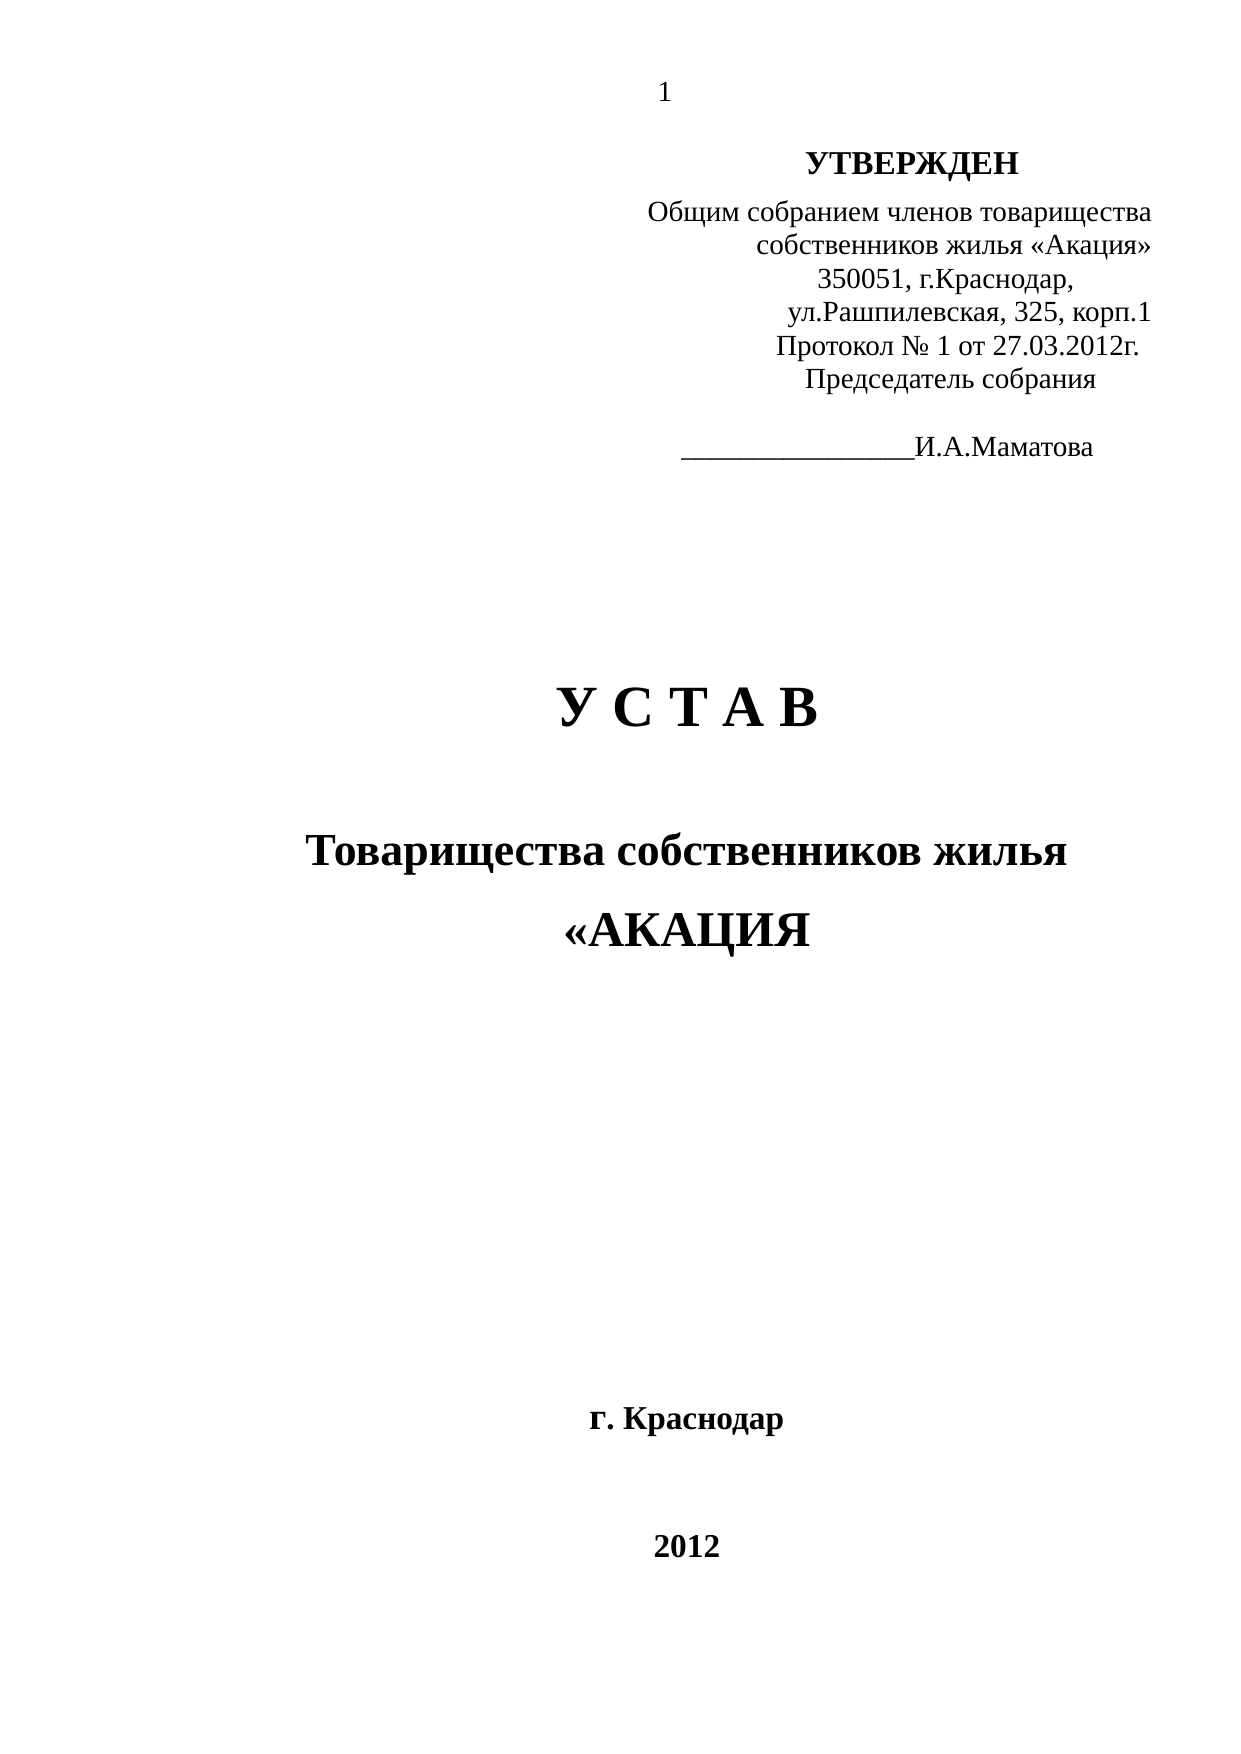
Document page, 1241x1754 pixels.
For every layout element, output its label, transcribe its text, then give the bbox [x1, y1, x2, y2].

text 2012 [177, 1526, 1152, 1564]
text УТВЕРЖДЕН [177, 143, 1152, 181]
text ________________И.А.Маматова [177, 429, 1152, 462]
text У С Т А В [177, 671, 1152, 738]
text «АКАЦИЯ [177, 900, 1152, 957]
text ул.Рашпилевская, 325, корп.1 [177, 294, 1152, 328]
text г. Краснодар [177, 1395, 1152, 1438]
text Товарищества собственников жилья [177, 822, 1152, 875]
text Протокол № 1 от 27.03.2012г. [177, 328, 1152, 362]
text Председатель собрания [177, 362, 1152, 395]
text 350051, г.Краснодар, [177, 261, 1152, 294]
text собственников жилья «Акация» [177, 227, 1152, 261]
text Общим собранием членов товарищества [177, 194, 1152, 227]
